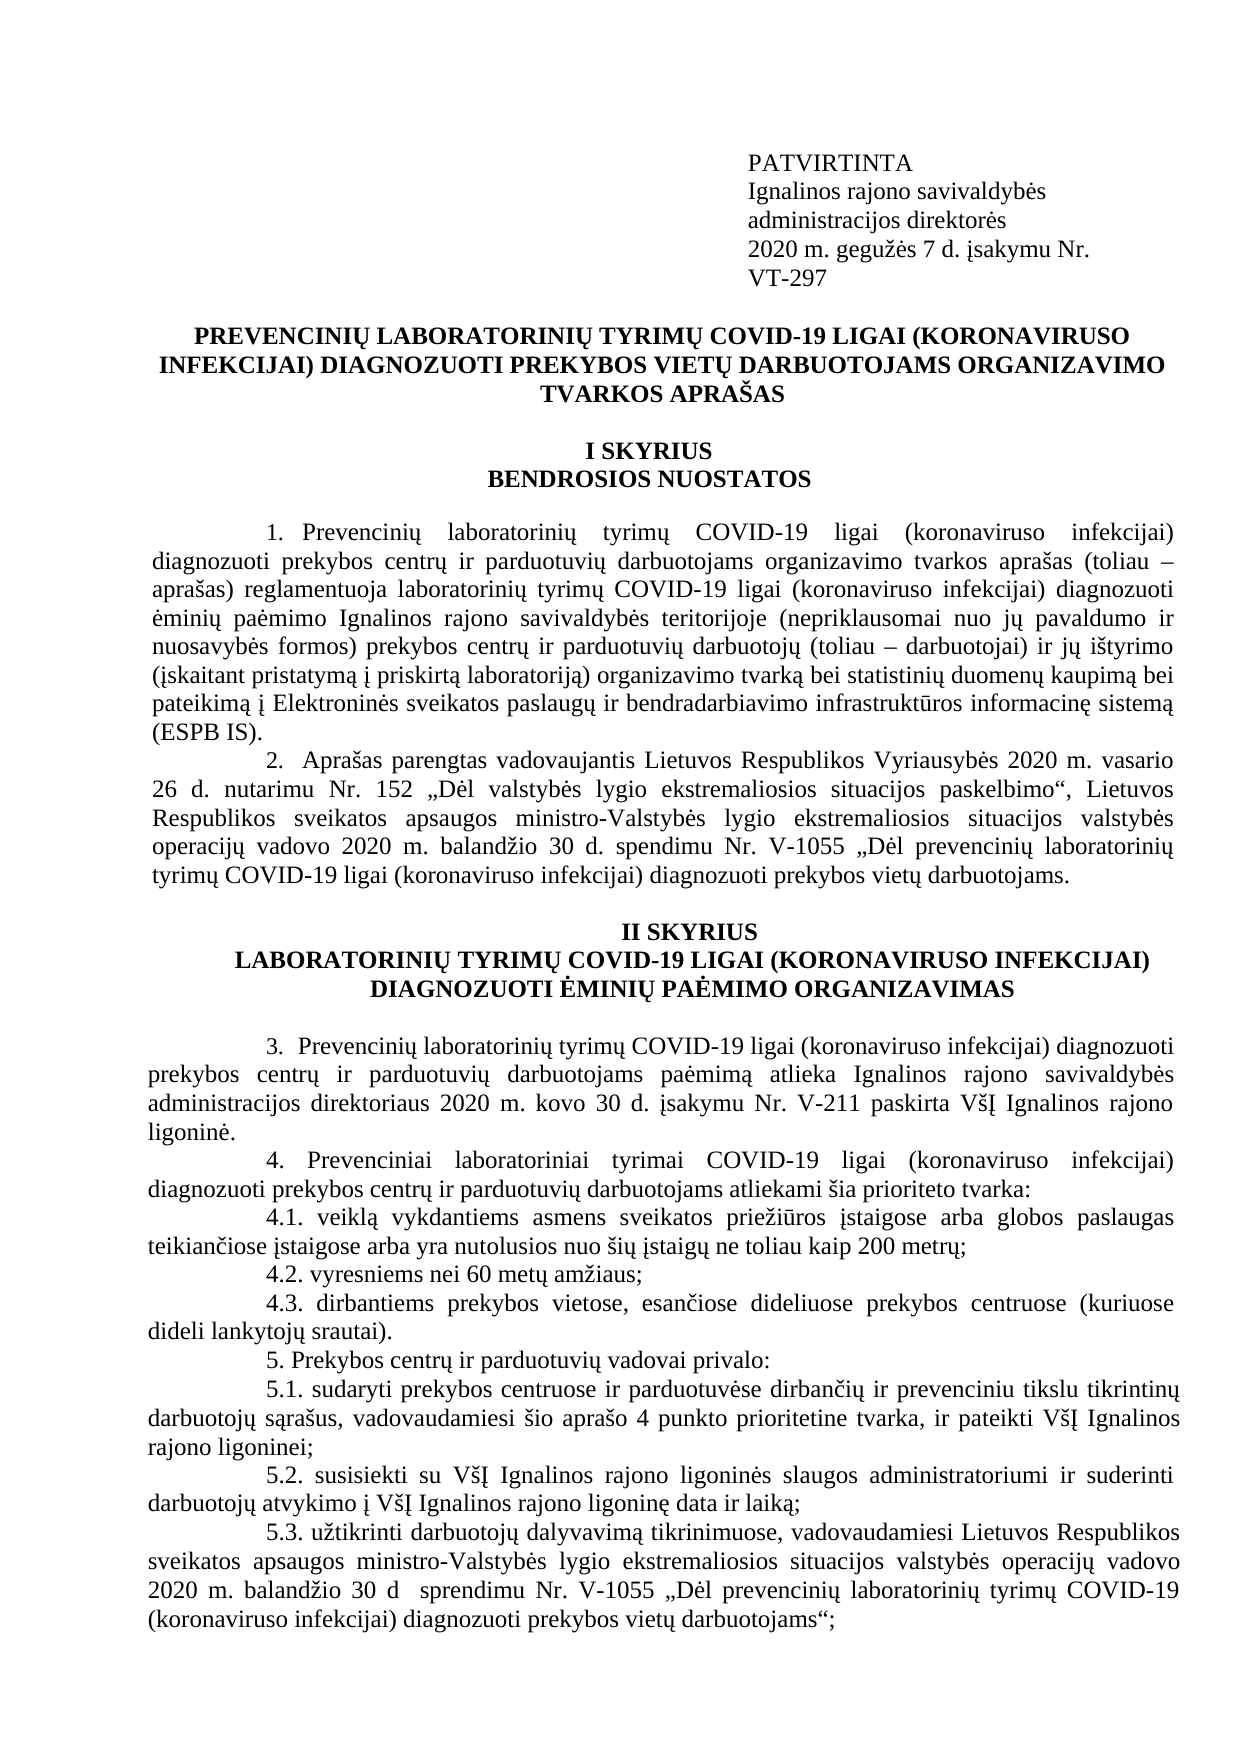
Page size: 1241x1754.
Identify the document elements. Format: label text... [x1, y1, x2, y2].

text 5.1. sudaryti prekybos centruose ir parduotuvėse dirbančių ir prevenciniu tikslu tikrintinų darbuotojų sąrašus, vadovaudamiesi šio aprašo 4 punkto prioritetine tvarka, ir pateikti VšĮ Ignalinos rajono ligoninei; [148, 1374, 1181, 1460]
text I SKYRIUS BENDROSIOS NUOSTATOS [487, 437, 846, 494]
text 3. Prevencinių laboratorinių tyrimų COVID-19 ligai (koronaviruso infekcijai) diagnozuoti prekybos centrų ir parduotuvių darbuotojams paėmimą atlieka Ignalinos rajono savivaldybės administracijos direktoriaus 2020 m. kovo 30 d. įsakymu Nr. V-211 paskirta VšĮ Ignalinos rajono ligoninė. [148, 1031, 1175, 1146]
text Ignalinos rajono savivaldybės administracijos direktorės [748, 176, 1131, 234]
text 4.1. veiklą vykdantiems asmens sveikatos priežiūros įstaigose arba globos paslaugas teikiančiose įstaigose arba yra nutolusios nuo šių įstaigų ne toliau kaip 200 metrų; [148, 1203, 1175, 1260]
text 5.3. užtikrinti darbuotojų dalyvavimą tikrinimuose, vadovaudamiesi Lietuvos Respublikos sveikatos apsaugos ministro-Valstybės lygio ekstremaliosios situacijos valstybės operacijų vadovo 2020 m. balandžio 30 d sprendimu Nr. V-1055 „Dėl prevencinių laboratorinių tyrimų COVID-19 (koronaviruso infekcijai) diagnozuoti prekybos vietų darbuotojams“; [148, 1517, 1181, 1632]
text PREVENCINIŲ LABORATORINIŲ TYRIMŲ COVID-19 LIGAI (KORONAVIRUSO INFEKCIJAI) DIAGNOZUOTI PREKYBOS VIETŲ DARBUOTOJAMS ORGANIZAVIMO TVARKOS APRAŠAS [148, 321, 1177, 408]
text 5.2. susisiekti su VšĮ Ignalinos rajono ligoninės slaugos administratoriumi ir suderinti darbuotojų atvykimo į VšĮ Ignalinos rajono ligoninę data ir laiką; [148, 1460, 1175, 1517]
text 2020 m. gegužės 7 d. įsakymu Nr. VT-297 [748, 234, 1131, 292]
text 4.3. dirbantiems prekybos vietose, esančiose dideliuose prekybos centruose (kuriuose dideli lankytojų srautai). [148, 1288, 1175, 1345]
text 4. Prevenciniai laboratoriniai tyrimai COVID-19 ligai (koronaviruso infekcijai) diagnozuoti prekybos centrų ir parduotuvių darbuotojams atliekami šia prioriteto tvarka: [148, 1146, 1175, 1203]
text II SKYRIUS [210, 917, 1175, 946]
text 4.2. vyresniems nei 60 metų amžiaus; [266, 1260, 1175, 1288]
text 1. Prevencinių laboratorinių tyrimų COVID-19 ligai (koronaviruso infekcijai) diagnozuoti prekybos centrų ir parduotuvių darbuotojams organizavimo tvarkos aprašas (toliau – aprašas) reglamentuoja laboratorinių tyrimų COVID-19 ligai (koronaviruso infekcijai) diagnozuoti ėminių paėmimo Ignalinos rajono savivaldybės teritorijoje (nepriklausomai nuo jų pavaldumo ir nuosavybės formos) prekybos centrų ir parduotuvių darbuotojų (toliau – darbuotojai) ir jų ištyrimo (įskaitant pristatymą į priskirtą laboratoriją) organizavimo tvarką bei statistinių duomenų kaupimą bei pateikimą į Elektroninės sveikatos paslaugų ir bendradarbiavimo infrastruktūros informacinę sistemą (ESPB IS). [152, 518, 1175, 746]
text LABORATORINIŲ TYRIMŲ COVID-19 LIGAI (KORONAVIRUSO INFEKCIJAI) DIAGNOZUOTI ĖMINIŲ PAĖMIMO ORGANIZAVIMAS [210, 946, 1175, 1003]
text PATVIRTINTA [148, 148, 1181, 176]
text 2. Aprašas parengtas vadovaujantis Lietuvos Respublikos Vyriausybės 2020 m. vasario 26 d. nutarimu Nr. 152 „Dėl valstybės lygio ekstremaliosios situacijos paskelbimo“, Lietuvos Respublikos sveikatos apsaugos ministro-Valstybės lygio ekstremaliosios situacijos valstybės operacijų vadovo 2020 m. balandžio 30 d. spendimu Nr. V-1055 „Dėl prevencinių laboratorinių tyrimų COVID-19 ligai (koronaviruso infekcijai) diagnozuoti prekybos vietų darbuotojams. [152, 746, 1175, 889]
text 5. Prekybos centrų ir parduotuvių vadovai privalo: [148, 1345, 1181, 1374]
